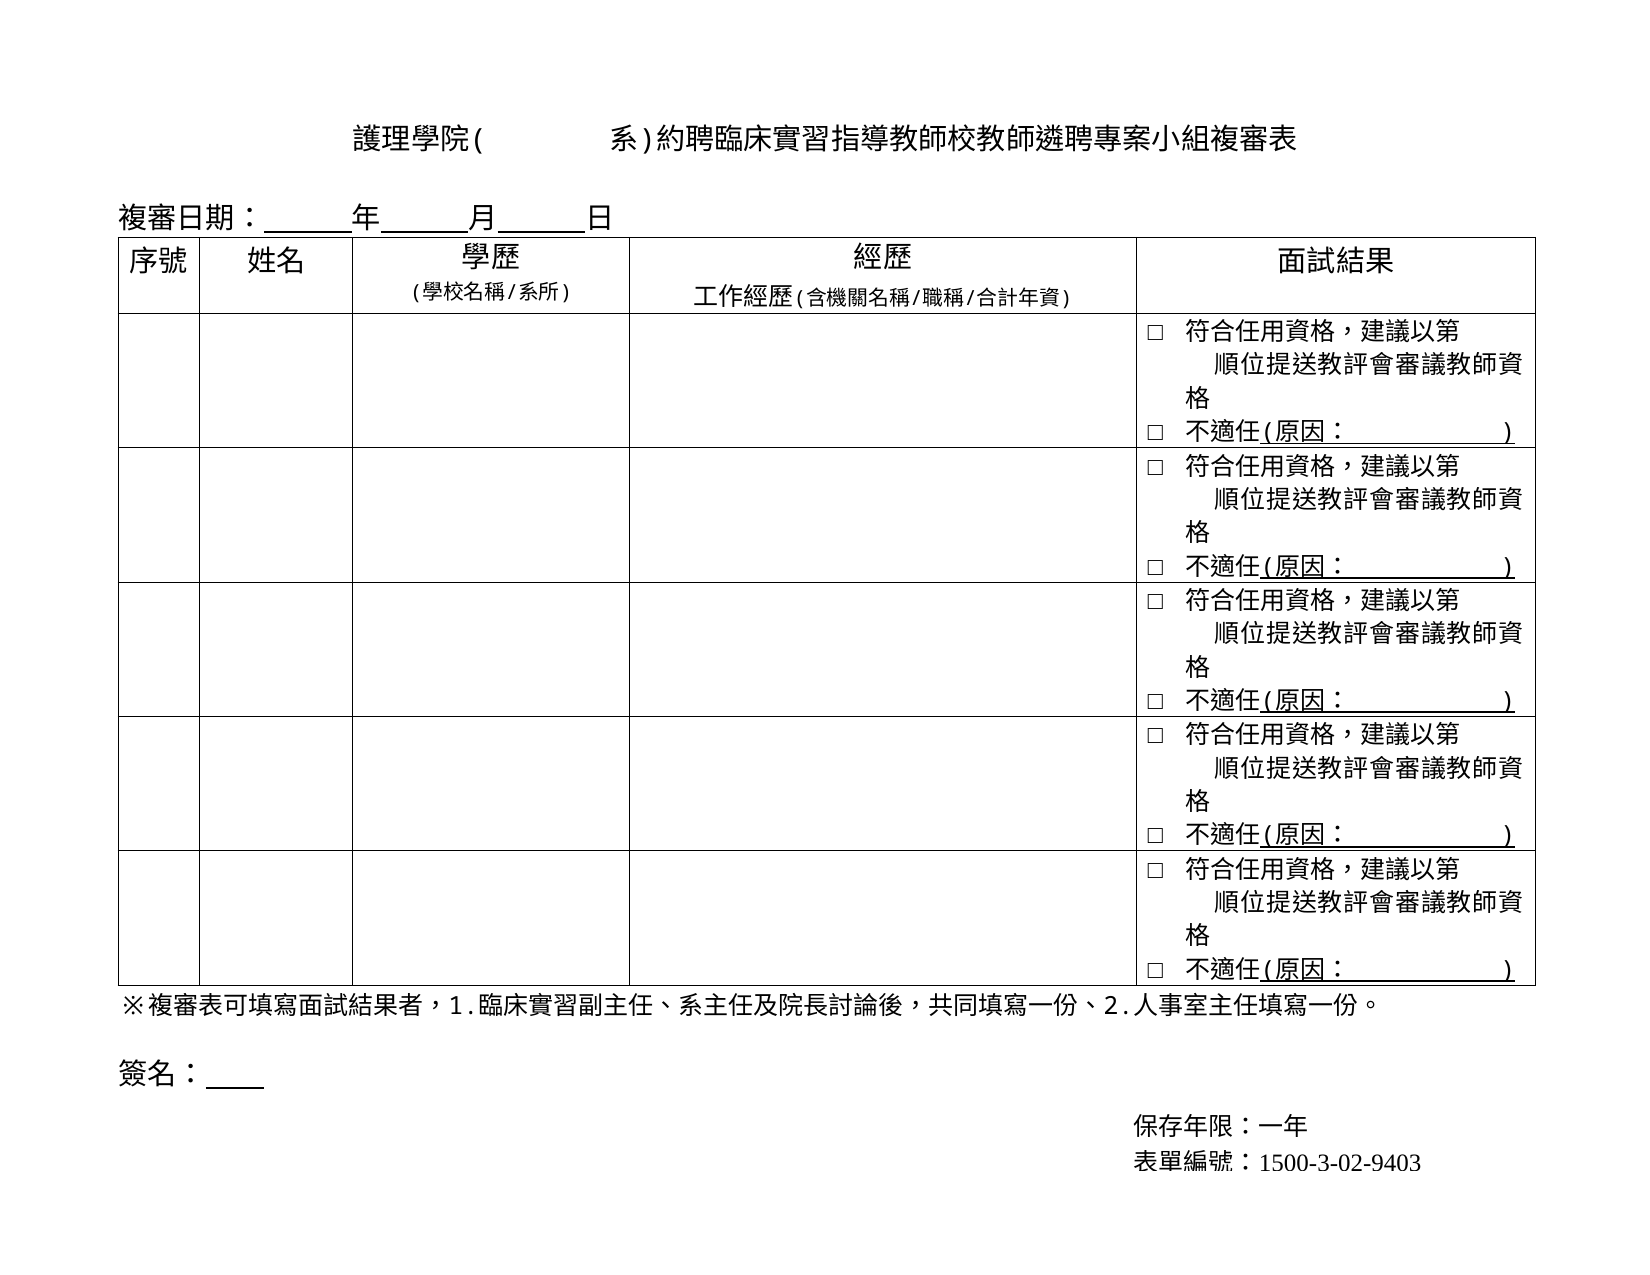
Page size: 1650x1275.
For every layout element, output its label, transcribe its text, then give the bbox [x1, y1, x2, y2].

table_cell [353, 851, 629, 985]
table_cell 符合任用資格，建議以第 順位提送教評會審議教師資格 不適任(原因： ) [1137, 314, 1535, 447]
table_cell [119, 314, 199, 447]
table_cell [630, 717, 1136, 850]
table_cell [200, 314, 352, 447]
table_cell 符合任用資格，建議以第 順位提送教評會審議教師資格 不適任(原因： ) [1137, 448, 1535, 582]
table_cell [630, 314, 1136, 447]
table_cell [119, 583, 199, 716]
table_header 面試結果 [1137, 238, 1535, 313]
text [1119, 1099, 1506, 1178]
table_cell [200, 583, 352, 716]
table_cell [353, 717, 629, 850]
table_cell [119, 717, 199, 850]
text 護理學院( 系)約聘臨床實習指導教師校教師遴聘專案小組複審表 [118, 118, 1532, 158]
table_cell [353, 448, 629, 582]
table_header 序號 [119, 238, 199, 313]
table_header 姓名 [200, 238, 352, 313]
table_cell [630, 583, 1136, 716]
table_header 學歷 (學校名稱/系所) [353, 238, 629, 313]
table_cell 符合任用資格，建議以第 順位提送教評會審議教師資格 不適任(原因： ) [1137, 717, 1535, 850]
table_cell [630, 851, 1136, 985]
text ※複審表可填寫面試結果者，1.臨床實習副主任、系主任及院長討論後，共同填寫一份、2.人事室主任填寫一份。 [118, 986, 1532, 1022]
table_header 經歷 工作經歷(含機關名稱/職稱/合計年資) [630, 238, 1136, 313]
text 表單編號：1500-3-02-9403 [1134, 1143, 1491, 1171]
text 保存年限：一年 [1134, 1107, 1491, 1143]
table_cell [119, 851, 199, 985]
table_cell [119, 448, 199, 582]
table_cell 符合任用資格，建議以第 順位提送教評會審議教師資格 不適任(原因： ) [1137, 583, 1535, 716]
table_cell [200, 717, 352, 850]
table_cell [630, 448, 1136, 582]
table_cell [200, 448, 352, 582]
table_cell [353, 314, 629, 447]
table_cell 符合任用資格，建議以第 順位提送教評會審議教師資格 不適任(原因： ) [1137, 851, 1535, 985]
text 複審日期： 年 月 日 [118, 197, 1532, 237]
text 簽名： [118, 1051, 1532, 1093]
table_cell [200, 851, 352, 985]
table_cell [353, 583, 629, 716]
